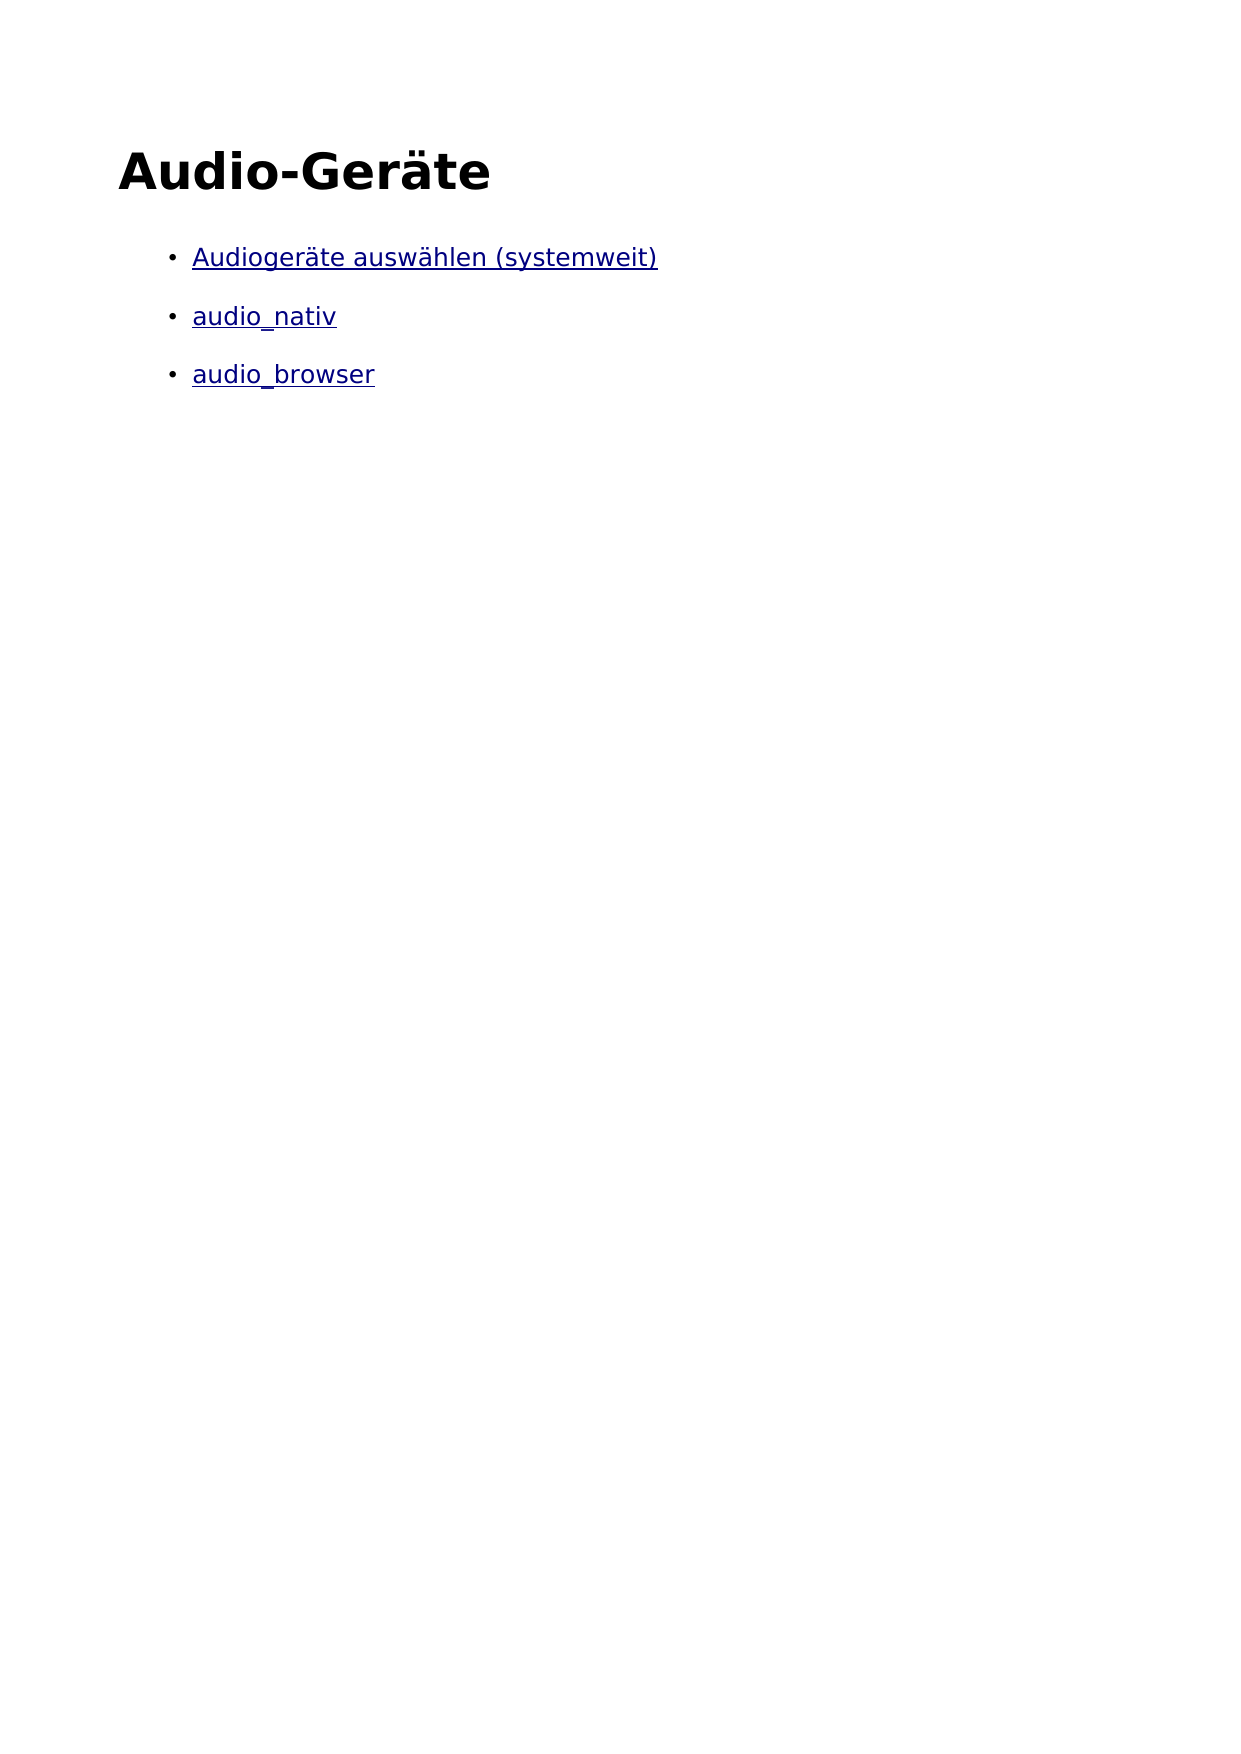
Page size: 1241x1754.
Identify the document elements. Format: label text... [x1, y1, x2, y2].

list audio_browser [177, 361, 1122, 390]
list audio_nativ [177, 302, 1122, 331]
subtitle Audio-Geräte [118, 143, 1122, 201]
list Audiogeräte auswählen (systemweit) [177, 243, 1122, 272]
